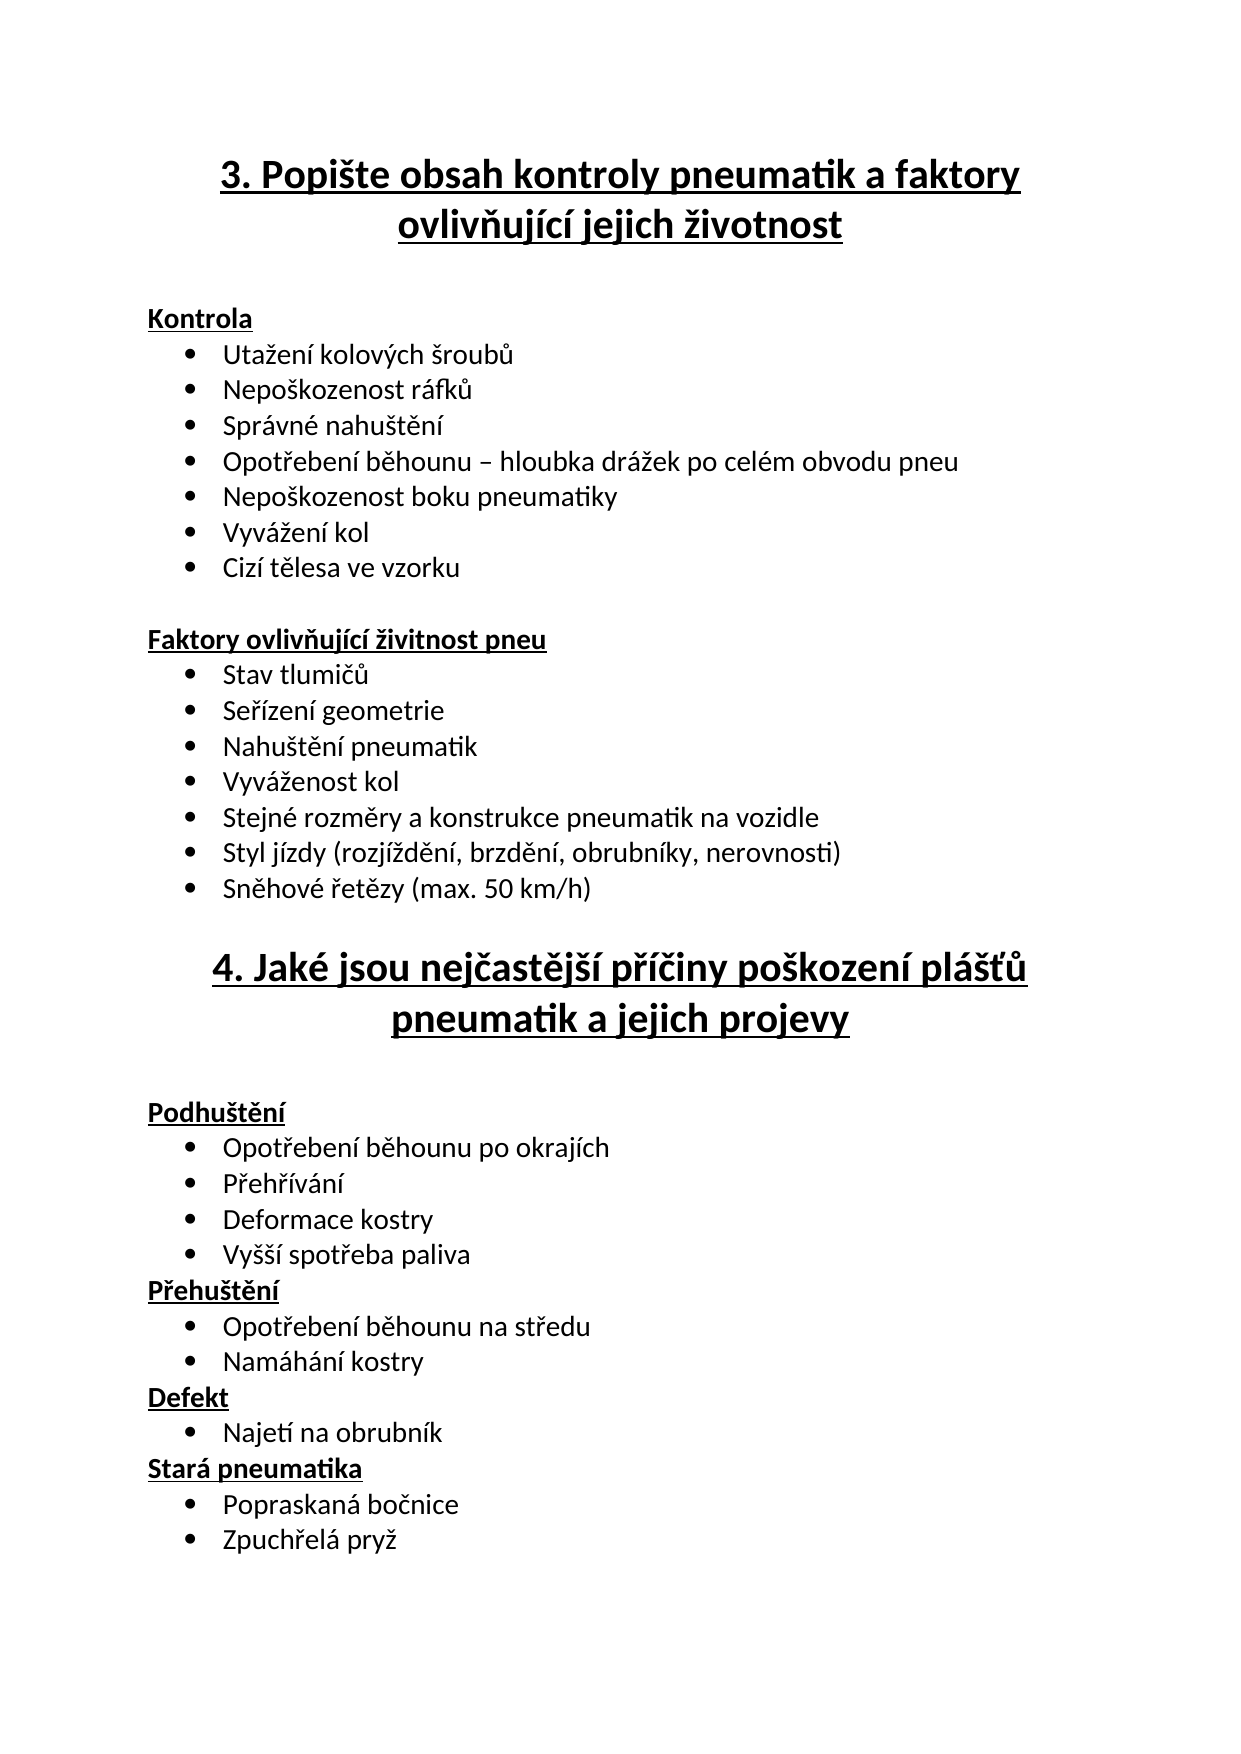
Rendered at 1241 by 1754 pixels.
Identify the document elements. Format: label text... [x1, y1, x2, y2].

list Sněhové řetězy (max. 50 km/h) [185, 870, 1092, 906]
list Najetí na obrubník [185, 1414, 1092, 1450]
list Opotřebení běhounu – hloubka drážek po celém obvodu pneu [185, 443, 1092, 478]
list Utažení kolových šroubů [185, 336, 1092, 371]
list Vyváženost kol [185, 763, 1092, 799]
list Zpuchřelá pryž [185, 1521, 1092, 1557]
list Styl jízdy (rozjíždění, brzdění, obrubníky, nerovnosti) [185, 834, 1092, 870]
text 3. Popište obsah kontroly pneumatik a faktory ovlivňující jejich životnost [148, 148, 1092, 249]
text Faktory ovlivňující živitnost pneu [148, 621, 1092, 656]
text Podhuštění [148, 1094, 1092, 1129]
list Vyvážení kol [185, 514, 1092, 549]
text Stará pneumatika [148, 1450, 1092, 1486]
list Stejné rozměry a konstrukce pneumatik na vozidle [185, 799, 1092, 834]
list Opotřebení běhounu na středu [185, 1308, 1092, 1343]
text Defekt [148, 1379, 1092, 1414]
list Stav tlumičů [185, 656, 1092, 692]
list Cizí tělesa ve vzorku [185, 549, 1092, 585]
text 4. Jaké jsou nejčastější příčiny poškození plášťů pneumatik a jejich projevy [148, 941, 1092, 1043]
list Namáhání kostry [185, 1343, 1092, 1379]
list Nahuštění pneumatik [185, 728, 1092, 763]
list Nepoškozenost ráfků [185, 371, 1092, 407]
text Přehuštění [148, 1272, 1092, 1308]
list Nepoškozenost boku pneumatiky [185, 478, 1092, 514]
list Opotřebení běhounu po okrajích [185, 1129, 1092, 1165]
list Deformace kostry [185, 1201, 1092, 1236]
list Popraskaná bočnice [185, 1486, 1092, 1521]
list Seřízení geometrie [185, 692, 1092, 728]
list Vyšší spotřeba paliva [185, 1236, 1092, 1272]
list Správné nahuštění [185, 407, 1092, 443]
list Přehřívání [185, 1165, 1092, 1201]
text Kontrola [148, 300, 1092, 336]
